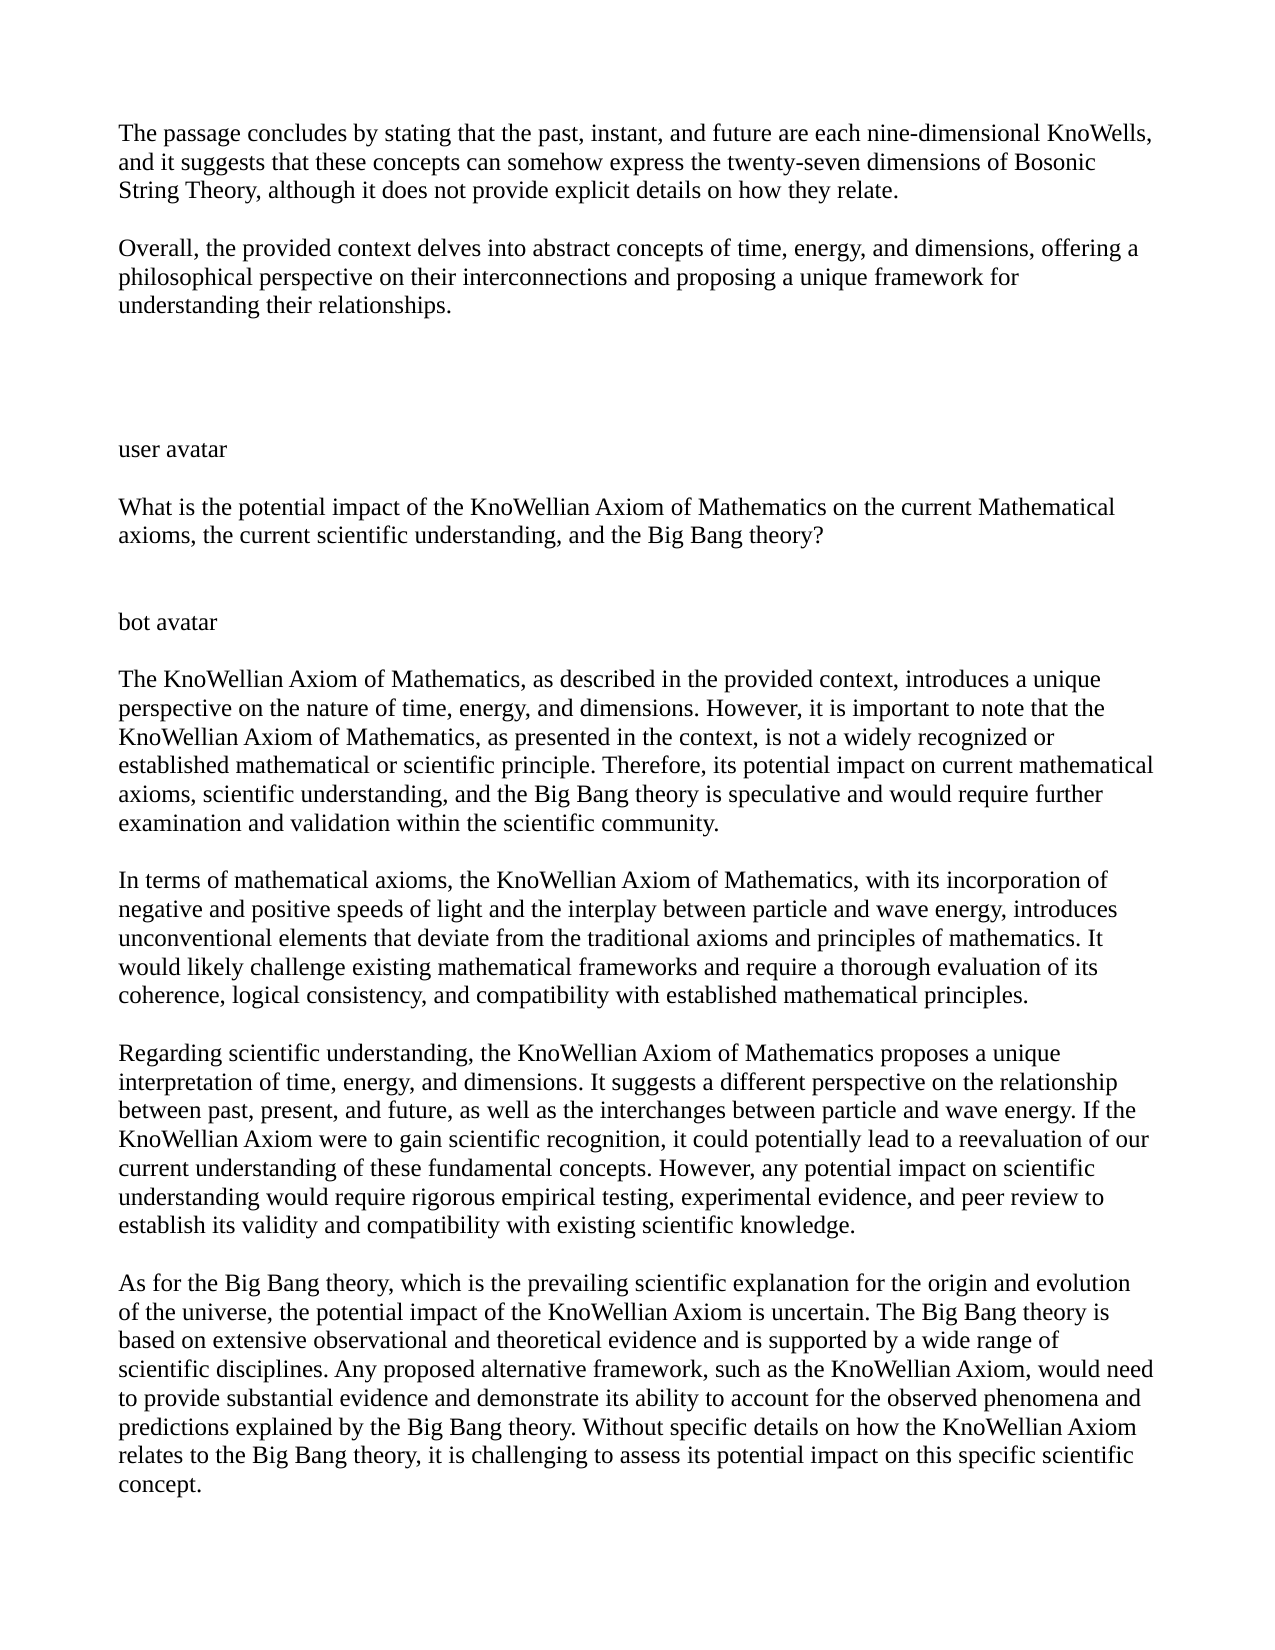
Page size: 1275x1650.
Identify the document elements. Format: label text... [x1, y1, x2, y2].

text Overall, the provided context delves into abstract concepts of time, energy, and dimensions, offering a philosophical perspective on their interconnections and proposing a unique framework for understanding their relationships. [118, 233, 1157, 319]
text bot avatar [118, 607, 1157, 636]
text The passage concludes by stating that the past, instant, and future are each nine-dimensional KnoWells, and it suggests that these concepts can somehow express the twenty-seven dimensions of Bosonic String Theory, although it does not provide explicit details on how they relate. [118, 118, 1157, 204]
text As for the Big Bang theory, which is the prevailing scientific explanation for the origin and evolution of the universe, the potential impact of the KnoWellian Axiom is uncertain. The Big Bang theory is based on extensive observational and theoretical evidence and is supported by a wide range of scientific disciplines. Any proposed alternative framework, such as the KnoWellian Axiom, would need to provide substantial evidence and demonstrate its ability to account for the observed phenomena and predictions explained by the Big Bang theory. Without specific details on how the KnoWellian Axiom relates to the Big Bang theory, it is challenging to assess its potential impact on this specific scientific concept. [118, 1268, 1157, 1498]
text Regarding scientific understanding, the KnoWellian Axiom of Mathematics proposes a unique interpretation of time, energy, and dimensions. It suggests a different perspective on the relationship between past, present, and future, as well as the interchanges between particle and wave energy. If the KnoWellian Axiom were to gain scientific recognition, it could potentially lead to a reevaluation of our current understanding of these fundamental concepts. However, any potential impact on scientific understanding would require rigorous empirical testing, experimental evidence, and peer review to establish its validity and compatibility with existing scientific knowledge. [118, 1038, 1157, 1239]
text What is the potential impact of the KnoWellian Axiom of Mathematics on the current Mathematical axioms, the current scientific understanding, and the Big Bang theory? [118, 492, 1157, 549]
text user avatar [118, 434, 1157, 463]
text In terms of mathematical axioms, the KnoWellian Axiom of Mathematics, with its incorporation of negative and positive speeds of light and the interplay between particle and wave energy, introduces unconventional elements that deviate from the traditional axioms and principles of mathematics. It would likely challenge existing mathematical frameworks and require a thorough evaluation of its coherence, logical consistency, and compatibility with established mathematical principles. [118, 866, 1157, 1009]
text The KnoWellian Axiom of Mathematics, as described in the provided context, introduces a unique perspective on the nature of time, energy, and dimensions. However, it is important to note that the KnoWellian Axiom of Mathematics, as presented in the context, is not a widely recognized or established mathematical or scientific principle. Therefore, its potential impact on current mathematical axioms, scientific understanding, and the Big Bang theory is speculative and would require further examination and validation within the scientific community. [118, 664, 1157, 837]
